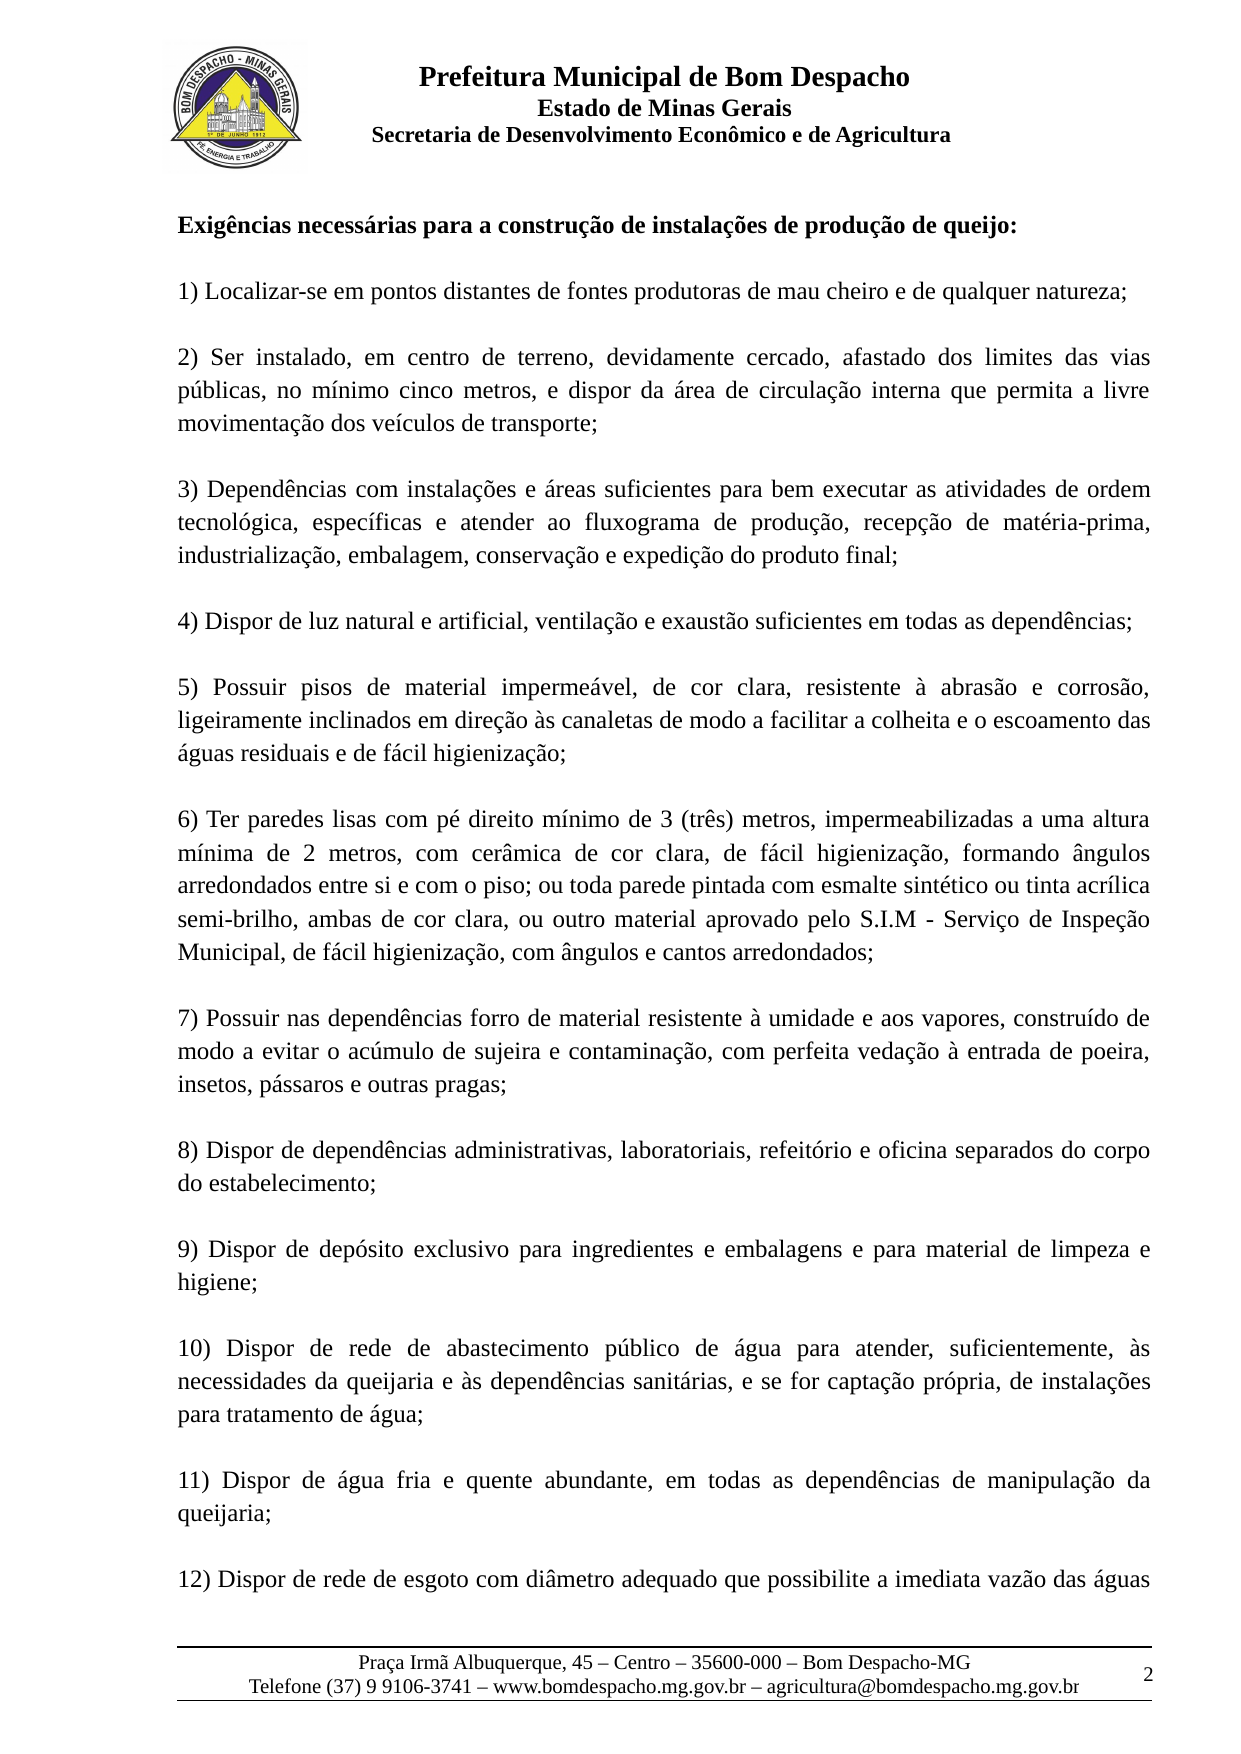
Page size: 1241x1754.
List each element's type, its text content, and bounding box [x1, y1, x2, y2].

text 9) Dispor de depósito exclusivo para ingredientes e embalagens e para material de limpeza e higiene; [177, 1234, 1152, 1296]
text 7) Possuir nas dependências forro de material resistente à umidade e aos vapores, construído de modo a evitar o acúmulo de sujeira e contaminação, com perfeita vedação à entrada de poeira, insetos, pássaros e outras pragas; [177, 1003, 1152, 1097]
text 11) Dispor de água fria e quente abundante, em todas as dependências de manipulação da queijaria; [177, 1465, 1152, 1527]
text 1) Localizar-se em pontos distantes de fontes produtoras de mau cheiro e de qualquer natureza; [177, 276, 1152, 305]
text 12) Dispor de rede de esgoto com diâmetro adequado que possibilite a imediata vazão das águas [177, 1564, 1152, 1593]
text 6) Ter paredes lisas com pé direito mínimo de 3 (três) metros, impermeabilizadas a uma altura mínima de 2 metros, com cerâmica de cor clara, de fácil higienização, formando ângulos arredondados entre si e com o piso; ou toda parede pintada com esmalte sintético ou tinta acrílica semi-brilho, ambas de cor clara, ou outro material aprovado pelo S.I.M - Serviço de Inspeção Municipal, de fácil higienização, com ângulos e cantos arredondados; [177, 804, 1152, 965]
text 3) Dependências com instalações e áreas suficientes para bem executar as atividades de ordem tecnológica, específicas e atender ao fluxograma de produção, recepção de matéria-prima, industrialização, embalagem, conservação e expedição do produto final; [177, 474, 1152, 569]
text 5) Possuir pisos de material impermeável, de cor clara, resistente à abrasão e corrosão, ligeiramente inclinados em direção às canaletas de modo a facilitar a colheita e o escoamento das águas residuais e de fácil higienização; [177, 672, 1152, 767]
text 8) Dispor de dependências administrativas, laboratoriais, refeitório e oficina separados do corpo do estabelecimento; [177, 1135, 1152, 1197]
picture [162, 39, 308, 174]
text 2) Ser instalado, em centro de terreno, devidamente cercado, afastado dos limites das vias públicas, no mínimo cinco metros, e dispor da área de circulação interna que permita a livre movimentação dos veículos de transporte; [177, 342, 1152, 437]
text Exigências necessárias para a construção de instalações de produção de queijo: [177, 210, 1152, 239]
text 10) Dispor de rede de abastecimento público de água para atender, suficientemente, às necessidades da queijaria e às dependências sanitárias, e se for captação própria, de instalações para tratamento de água; [177, 1333, 1152, 1428]
text 4) Dispor de luz natural e artificial, ventilação e exaustão suficientes em todas as dependências; [177, 606, 1152, 635]
